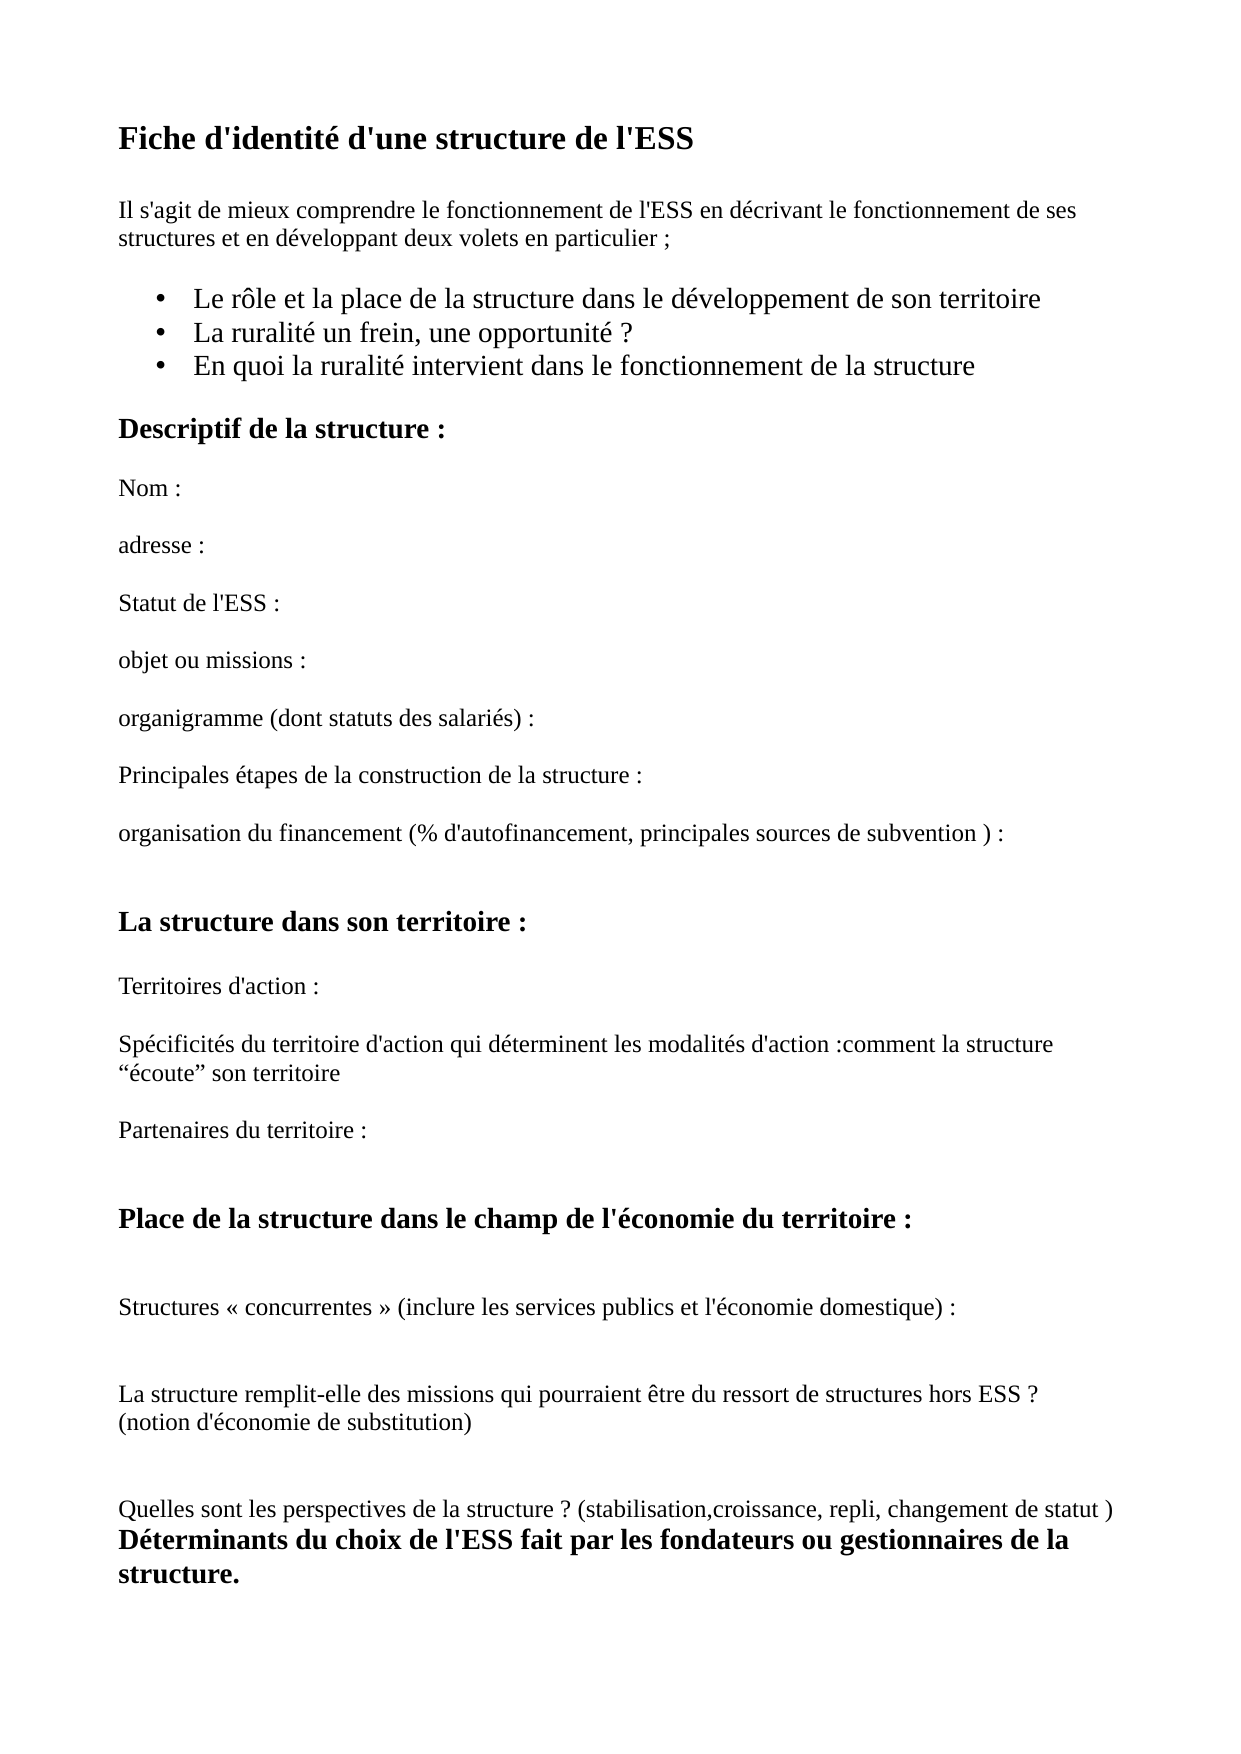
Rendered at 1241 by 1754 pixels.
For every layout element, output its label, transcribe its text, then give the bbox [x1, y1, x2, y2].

text Il s'agit de mieux comprendre le fonctionnement de l'ESS en décrivant le fonctionnement de ses structures et en développant deux volets en particulier ; [118, 195, 1122, 252]
text Place de la structure dans le champ de l'économie du territoire : [118, 1201, 1122, 1235]
text Partenaires du territoire : [118, 1115, 1122, 1144]
text Principales étapes de la construction de la structure : [118, 761, 1122, 789]
text Spécificités du territoire d'action qui déterminent les modalités d'action :comment la structure “écoute” son territoire [118, 1029, 1122, 1086]
text organisation du financement (% d'autofinancement, principales sources de subvention ) : [118, 818, 1122, 847]
text La structure dans son territoire : [118, 904, 1122, 938]
text Territoires d'action : [118, 971, 1122, 1000]
list La ruralité un frein, une opportunité ? [156, 315, 1122, 348]
text Structures « concurrentes » (inclure les services publics et l'économie domestique) : [118, 1292, 1122, 1321]
text (notion d'économie de substitution) [118, 1407, 1122, 1436]
text Nom : [118, 473, 1122, 502]
text Quelles sont les perspectives de la structure ? (stabilisation,croissance, repli, changement de statut ) [118, 1494, 1122, 1522]
text Déterminants du choix de l'ESS fait par les fondateurs ou gestionnaires de la structure. [118, 1522, 1122, 1589]
list En quoi la ruralité intervient dans le fonctionnement de la structure [156, 348, 1122, 382]
text Fiche d'identité d'une structure de l'ESS [118, 118, 1122, 156]
text Descriptif de la structure : [118, 411, 1122, 444]
text organigramme (dont statuts des salariés) : [118, 703, 1122, 732]
text La structure remplit-elle des missions qui pourraient être du ressort de structures hors ESS ? [118, 1379, 1122, 1407]
text adresse : [118, 531, 1122, 559]
list Le rôle et la place de la structure dans le développement de son territoire [156, 281, 1122, 315]
text objet ou missions : [118, 646, 1122, 674]
text Statut de l'ESS : [118, 588, 1122, 617]
